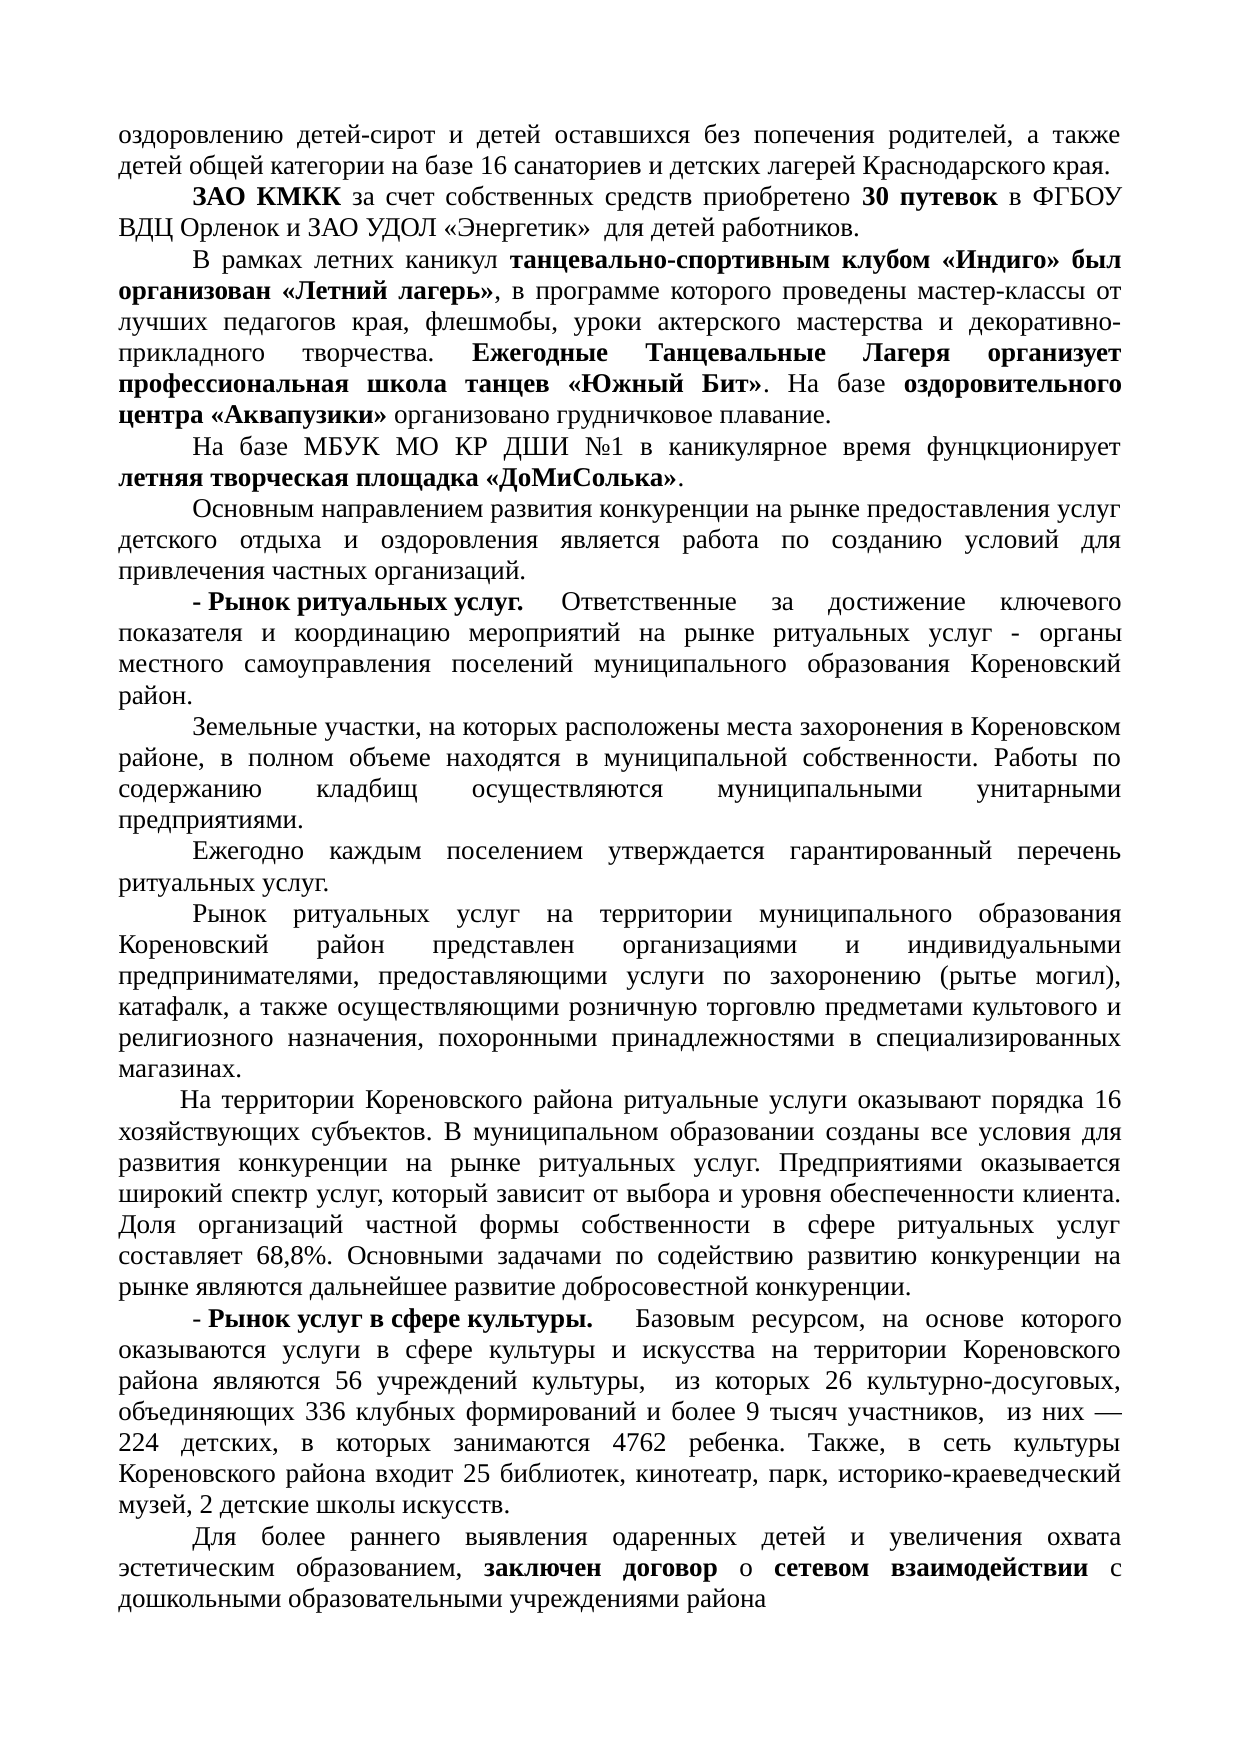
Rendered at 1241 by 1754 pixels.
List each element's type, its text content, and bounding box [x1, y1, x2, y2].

text Основным направлением развития конкуренции на рынке предоставления услуг детского отдыха и оздоровления является работа по созданию условий для привлечения частных организаций. [118, 492, 1122, 585]
text Для более раннего выявления одаренных детей и увеличения охвата эстетическим образованием, заключен договор о сетевом взаимодействии с дошкольными образовательными учреждениями района [118, 1520, 1122, 1613]
text На базе МБУК МО КР ДШИ №1 в каникулярное время фунцкционирует летняя творческая площадка «ДоМиСолька». [118, 429, 1122, 492]
text ЗАО КМКК за счет собственных средств приобретено 30 путевок в ФГБОУ ВДЦ Орленок и ЗАО УДОЛ «Энергетик» для детей работников. [118, 180, 1122, 243]
text оздоровлению детей-сирот и детей оставшихся без попечения родителей, а также детей общей категории на базе 16 санаториев и детских лагерей Краснодарского края. [118, 118, 1122, 180]
text В рамках летних каникул танцевально-спортивным клубом «Индиго» был организован «Летний лагерь», в программе которого проведены мастер-классы от лучших педагогов края, флешмобы, уроки актерского мастерства и декоративно-прикладного творчества. Ежегодные Танцевальные Лагеря организует профессиональная школа танцев «Южный Бит». На базе оздоровительного центра «Аквапузики» организовано грудничковое плавание. [118, 243, 1122, 429]
text Ежегодно каждым поселением утверждается гарантированный перечень ритуальных услуг. [118, 834, 1122, 897]
text Рынок ритуальных услуг на территории муниципального образования Кореновский район представлен организациями и индивидуальными предпринимателями, предоставляющими услуги по захоронению (рытье могил), катафалк, а также осуществляющими розничную торговлю предметами культового и религиозного назначения, похоронными принадлежностями в специализированных магазинах. [118, 897, 1122, 1084]
text - Рынок ритуальных услуг. Ответственные за достижение ключевого показателя и координацию мероприятий на рынке ритуальных услуг - органы местного самоуправления поселений муниципального образования Кореновский район. [118, 585, 1122, 710]
text Земельные участки, на которых расположены места захоронения в Кореновском районе, в полном объеме находятся в муниципальной собственности. Работы по содержанию кладбищ осуществляются муниципальными унитарными предприятиями. [118, 710, 1122, 834]
text На территории Кореновского района ритуальные услуги оказывают порядка 16 хозяйствующих субъектов. В муниципальном образовании созданы все условия для развития конкуренции на рынке ритуальных услуг. Предприятиями оказывается широкий спектр услуг, который зависит от выбора и уровня обеспеченности клиента. Доля организаций частной формы собственности в сфере ритуальных услуг составляет 68,8%. Основными задачами по содействию развитию конкуренции на рынке являются дальнейшее развитие добросовестной конкуренции. [118, 1084, 1122, 1302]
text - Рынок услуг в сфере культуры. Базовым ресурсом, на основе которого оказываются услуги в сфере культуры и искусства на территории Кореновского района являются 56 учреждений культуры, из которых 26 культурно-досуговых, объединяющих 336 клубных формирований и более 9 тысяч участников, из них — 224 детских, в которых занимаются 4762 ребенка. Также, в сеть культуры Кореновского района входит 25 библиотек, кинотеатр, парк, историко-краеведческий музей, 2 детские школы искусств. [118, 1302, 1122, 1520]
